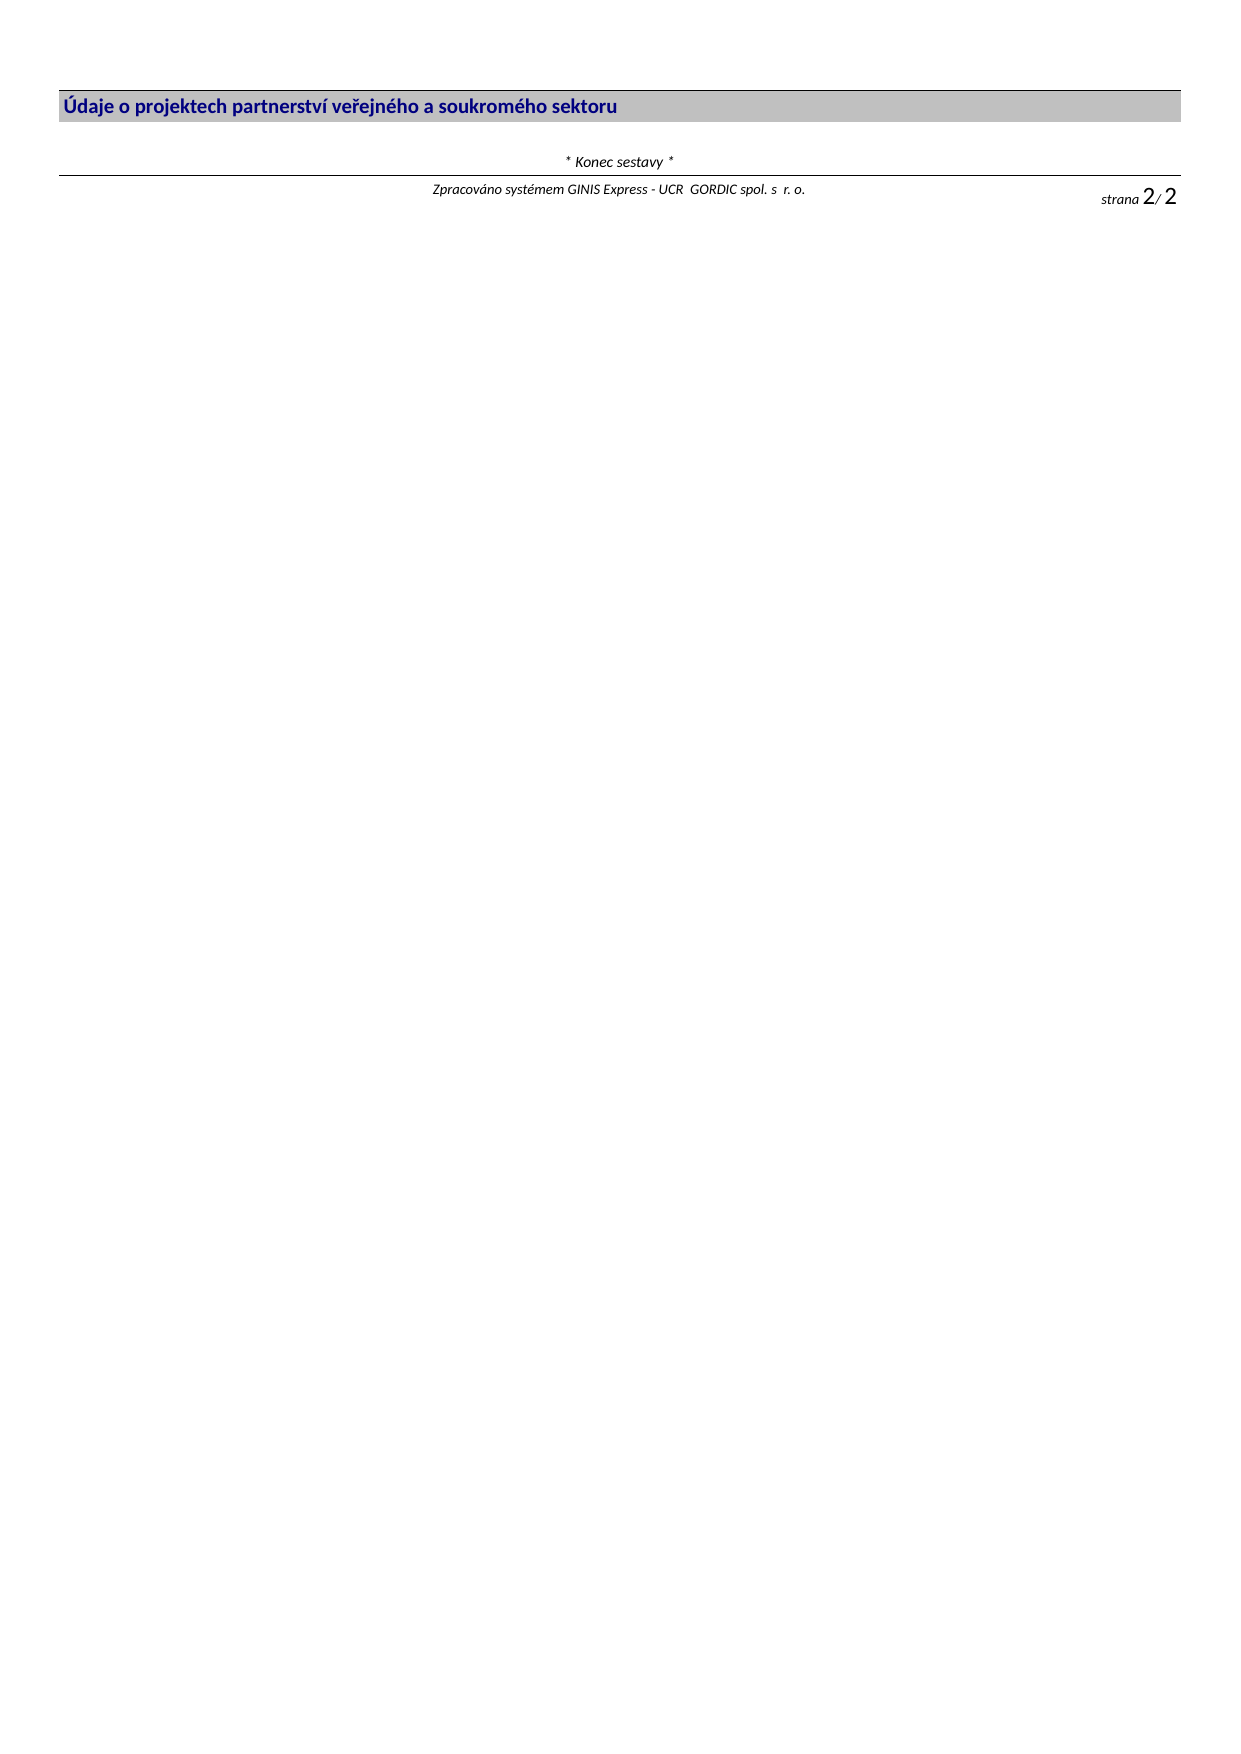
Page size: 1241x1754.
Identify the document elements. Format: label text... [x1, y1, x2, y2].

table_header Údaje o projektech partnerství veřejného a soukromého sektoru [59, 91, 1181, 122]
table_cell Zpracováno systémem GINIS Express - UCR GORDIC spol. s r. o. [283, 176, 956, 215]
table_cell [59, 176, 283, 215]
table_cell * Konec sestavy * [59, 148, 1181, 175]
table_cell [59, 122, 1181, 148]
table_cell strana / [956, 176, 1181, 215]
